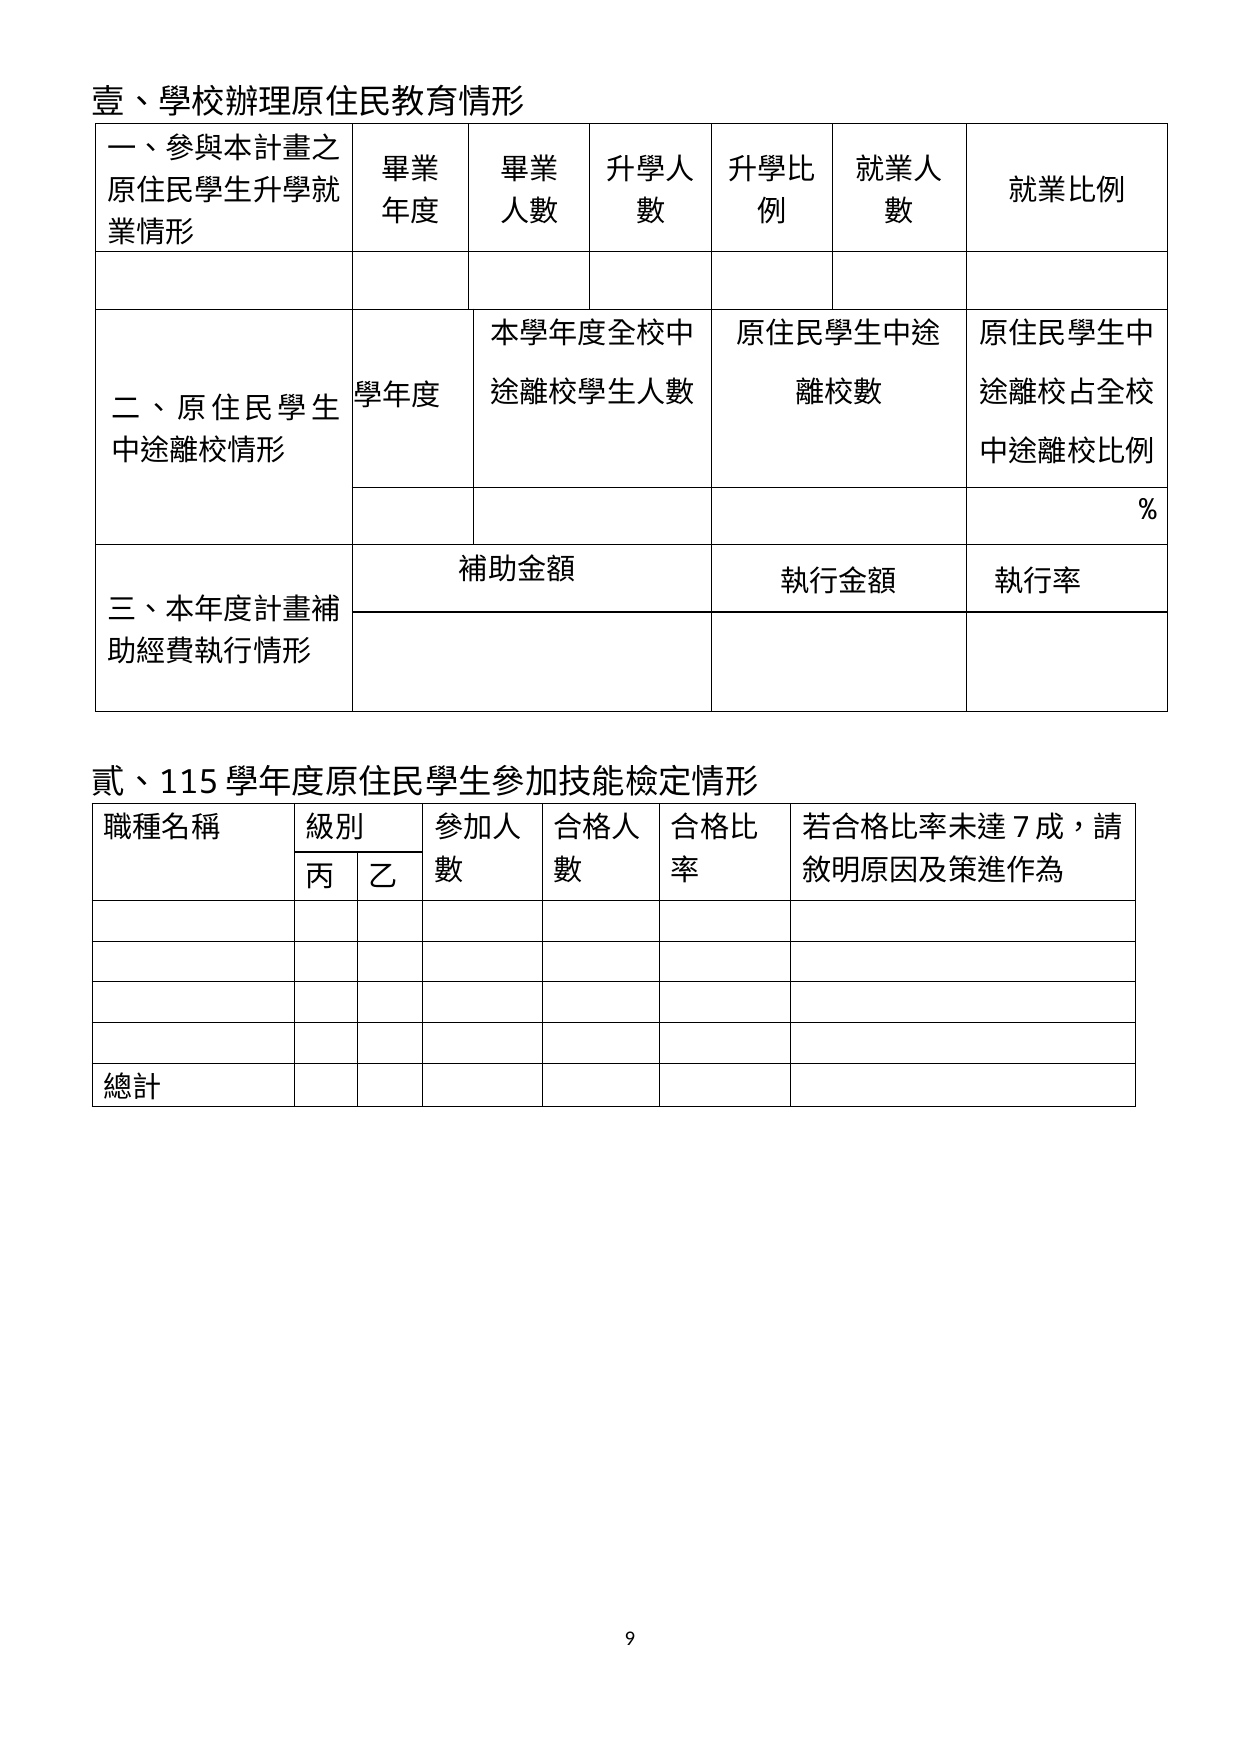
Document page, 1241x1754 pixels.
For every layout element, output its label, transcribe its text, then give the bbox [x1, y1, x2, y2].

table_cell 總計 [93, 1064, 294, 1106]
table_header 若合格比率未達7成，請敘明原因及策進作為 [791, 804, 1135, 900]
table_cell [358, 901, 422, 941]
table_cell 執行金額 [712, 545, 966, 611]
table_cell [543, 1023, 659, 1063]
table_cell 學年度 [353, 310, 473, 487]
table_cell [93, 942, 294, 981]
table_cell [660, 942, 790, 981]
table_header 合格人數 [543, 804, 659, 900]
table_cell 二、原住民學生中途離校情形 [96, 310, 352, 544]
table_cell 執行率 [967, 545, 1167, 611]
table_cell [833, 252, 966, 308]
table_cell [423, 901, 542, 941]
table_cell [358, 982, 422, 1022]
table_cell [295, 1064, 357, 1106]
table_cell 乙 [358, 853, 422, 900]
table_cell [358, 942, 422, 981]
table_cell [543, 982, 659, 1022]
table_cell [353, 488, 473, 544]
table_cell [791, 982, 1135, 1022]
table_cell [295, 901, 357, 941]
table_cell [474, 488, 711, 544]
table_cell [93, 982, 294, 1022]
table_cell [423, 982, 542, 1022]
table_cell [660, 1023, 790, 1063]
table_cell 本學年度全校中途離校學生人數 [474, 310, 711, 487]
table_cell [660, 1064, 790, 1106]
table_cell % [967, 488, 1167, 544]
table_cell [423, 1023, 542, 1063]
table_cell [791, 1064, 1135, 1106]
table_cell [93, 1023, 294, 1063]
table_cell [543, 942, 659, 981]
table_header 職種名稱 [93, 804, 294, 900]
table_header 就業比例 [967, 124, 1167, 251]
table_cell [358, 1064, 422, 1106]
table_cell [712, 613, 966, 711]
table_cell [295, 982, 357, 1022]
table_header 畢業 年度 [353, 124, 468, 251]
table_cell 原住民學生中途離校數 [712, 310, 966, 487]
table_cell [791, 1023, 1135, 1063]
table_cell [423, 942, 542, 981]
table_cell [295, 942, 357, 981]
table_cell [712, 252, 832, 308]
table_header 級別 [295, 804, 422, 851]
table_cell [791, 942, 1135, 981]
table_cell [423, 1064, 542, 1106]
table_cell [590, 252, 711, 308]
table_cell [93, 901, 294, 941]
table_header 參加人數 [423, 804, 542, 900]
table_cell [295, 1023, 357, 1063]
text 貳、115學年度原住民學生參加技能檢定情形 [92, 754, 1168, 803]
table_cell [353, 252, 468, 308]
table_cell 原住民學生中途離校占全校中途離校比例 [967, 310, 1167, 487]
table_cell 丙 [295, 853, 357, 900]
table_cell [543, 901, 659, 941]
table_cell [660, 901, 790, 941]
table_cell [712, 488, 966, 544]
table_header 就業人數 [833, 124, 966, 251]
table_header 一、參與本計畫之原住民學生升學就業情形 [96, 124, 352, 251]
table_cell [660, 982, 790, 1022]
table_header 升學人數 [590, 124, 711, 251]
table_cell [967, 613, 1167, 711]
table_cell [469, 252, 589, 308]
table_cell 補助金額 [353, 545, 711, 611]
table_cell [791, 901, 1135, 941]
table_cell [358, 1023, 422, 1063]
table_header 合格比率 [660, 804, 790, 900]
table_cell [543, 1064, 659, 1106]
table_cell 三、本年度計畫補助經費執行情形 [96, 545, 352, 711]
text 壹、學校辦理原住民教育情形 [92, 75, 1168, 123]
table_header 升學比例 [712, 124, 832, 251]
table_cell [967, 252, 1167, 308]
table_cell [353, 613, 711, 711]
table_header 畢業 人數 [469, 124, 589, 251]
table_cell [96, 252, 352, 308]
